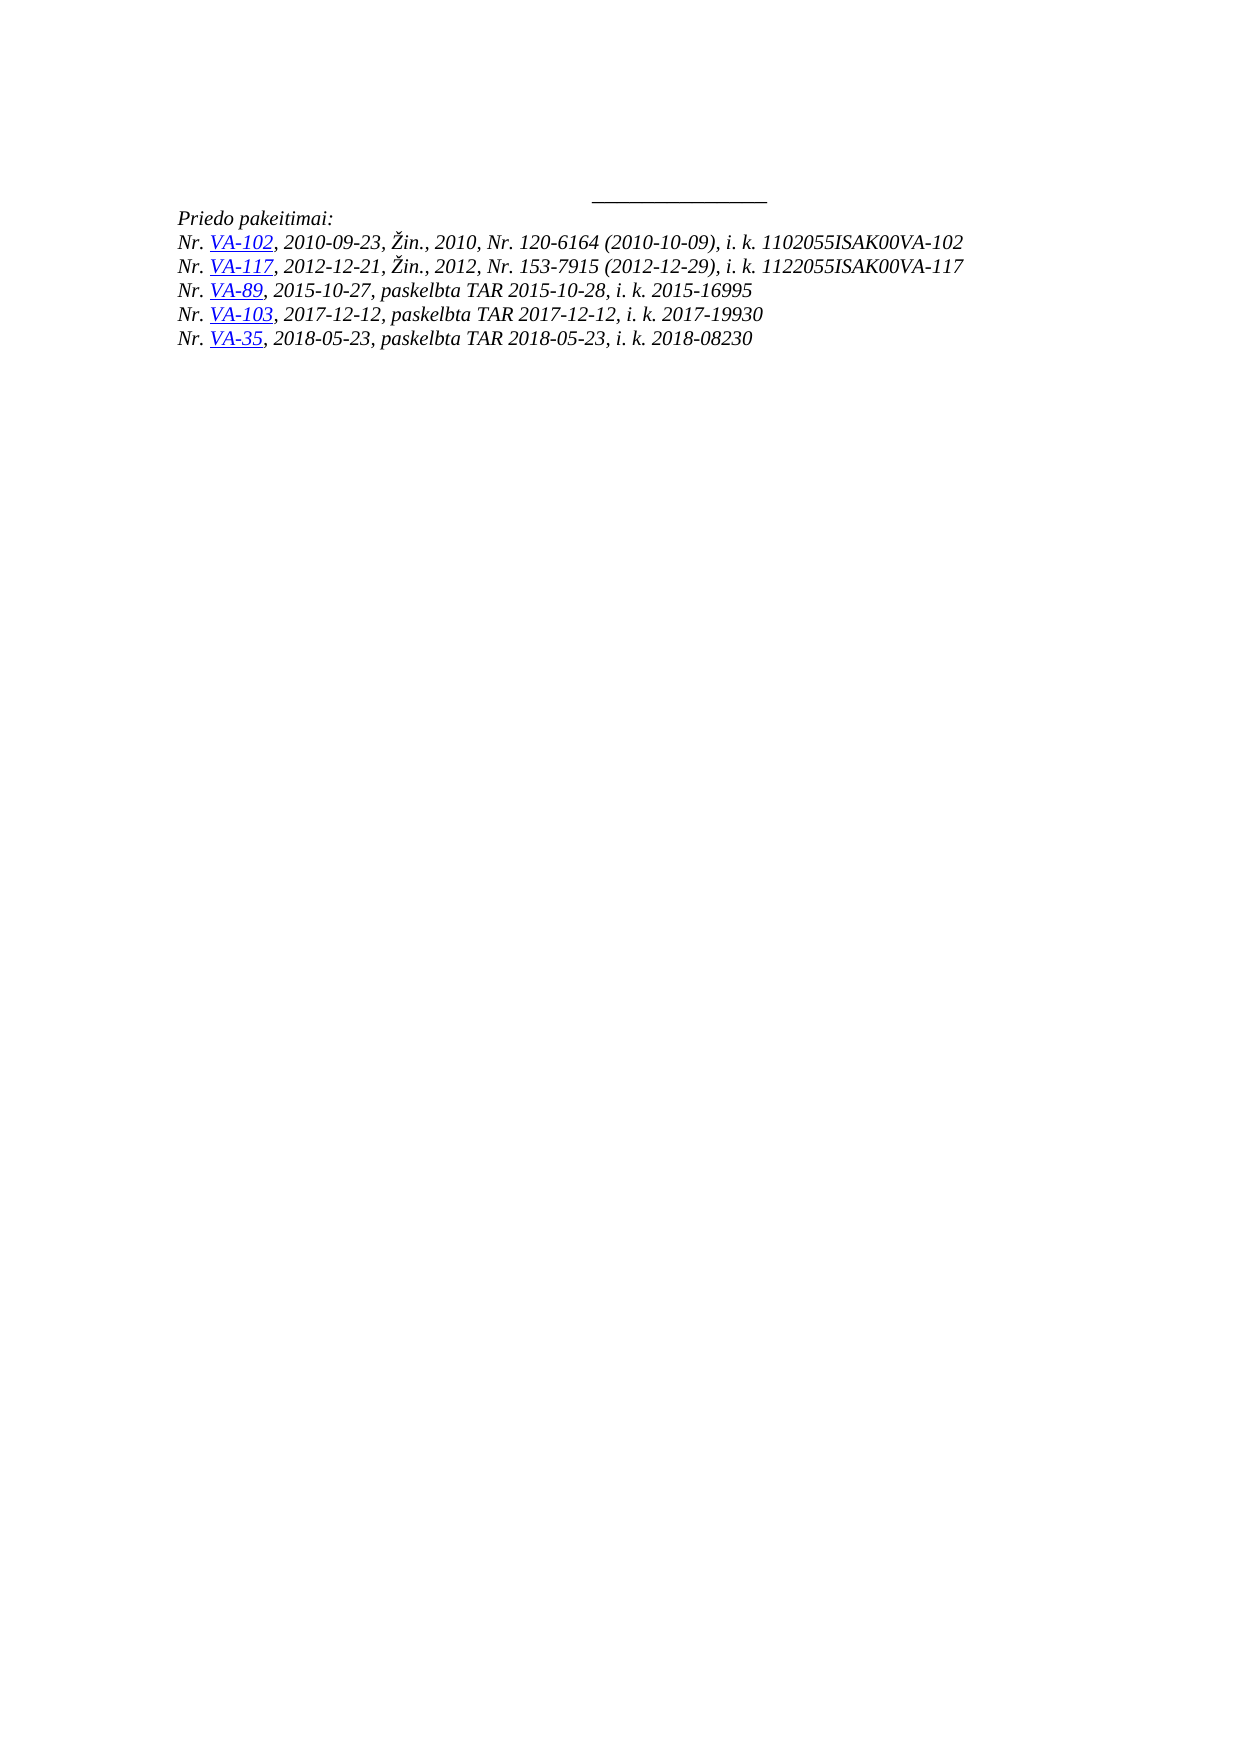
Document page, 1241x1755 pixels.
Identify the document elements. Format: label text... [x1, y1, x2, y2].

text Nr. VA-89, 2015-10-27, paskelbta TAR 2015-10-28, i. k. 2015-16995 [177, 278, 1181, 302]
text Nr. VA-35, 2018-05-23, paskelbta TAR 2018-05-23, i. k. 2018-08230 [177, 326, 1181, 350]
text ______________ [177, 177, 1181, 206]
text Nr. VA-117, 2012-12-21, Žin., 2012, Nr. 153-7915 (2012-12-29), i. k. 1122055ISAK00VA-117 [177, 254, 1181, 278]
text Nr. VA-102, 2010-09-23, Žin., 2010, Nr. 120-6164 (2010-10-09), i. k. 1102055ISAK00VA-102 [177, 230, 1181, 254]
text Priedo pakeitimai: [177, 206, 1181, 230]
text Nr. VA-103, 2017-12-12, paskelbta TAR 2017-12-12, i. k. 2017-19930 [177, 302, 1181, 326]
